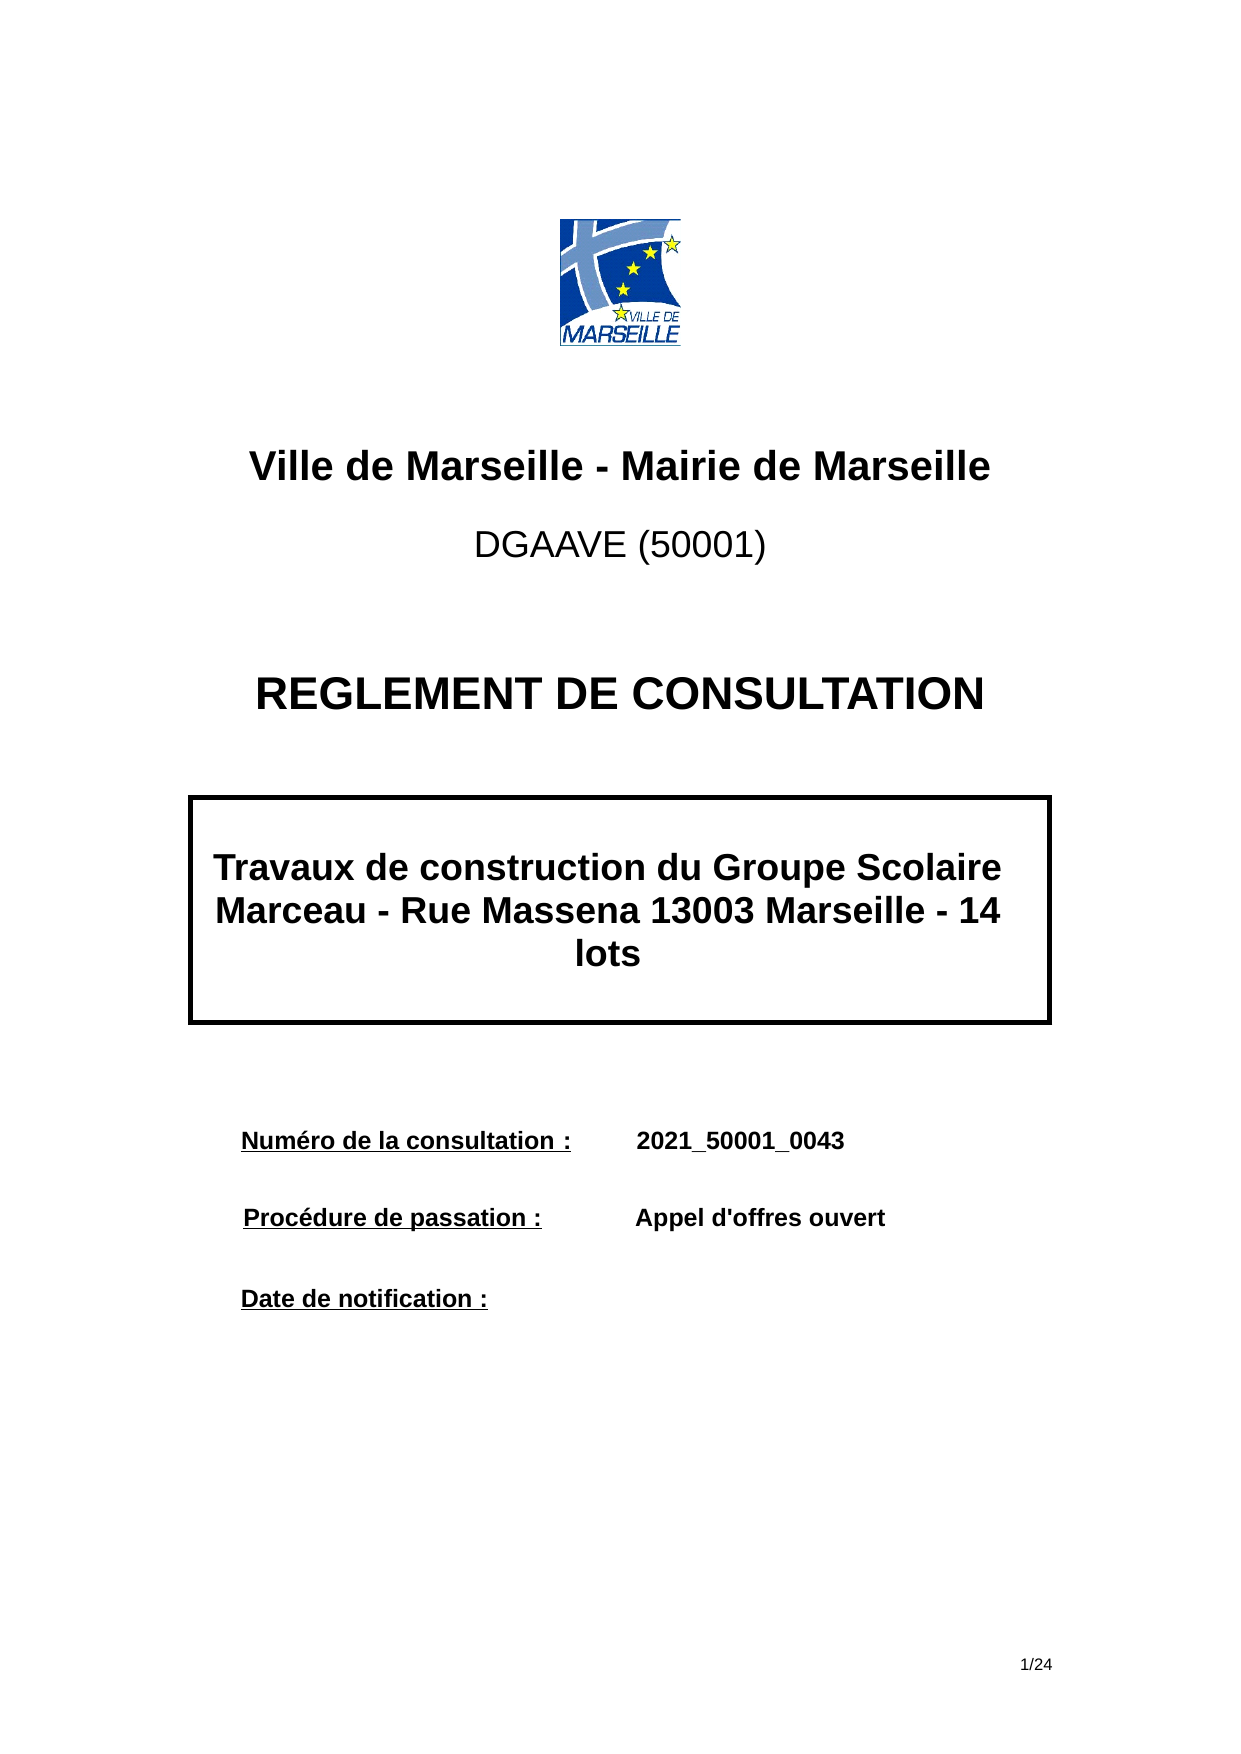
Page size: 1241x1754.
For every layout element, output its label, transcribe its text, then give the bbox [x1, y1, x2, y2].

text Procédure de passation : Appel d'offres ouvert [243, 1203, 1052, 1231]
text Numéro de la consultation : 2021_50001_0043 [241, 1126, 1052, 1155]
text Ville de Marseille - Mairie de Marseille [188, 441, 1052, 489]
text REGLEMENT DE CONSULTATION [188, 667, 1052, 719]
text Date de notification : [241, 1284, 1052, 1313]
text Travaux de construction du Groupe Scolaire Marceau - Rue Massena 13003 Marseille - 14 lots [193, 838, 1047, 975]
text DGAAVE (50001) [188, 523, 1052, 566]
